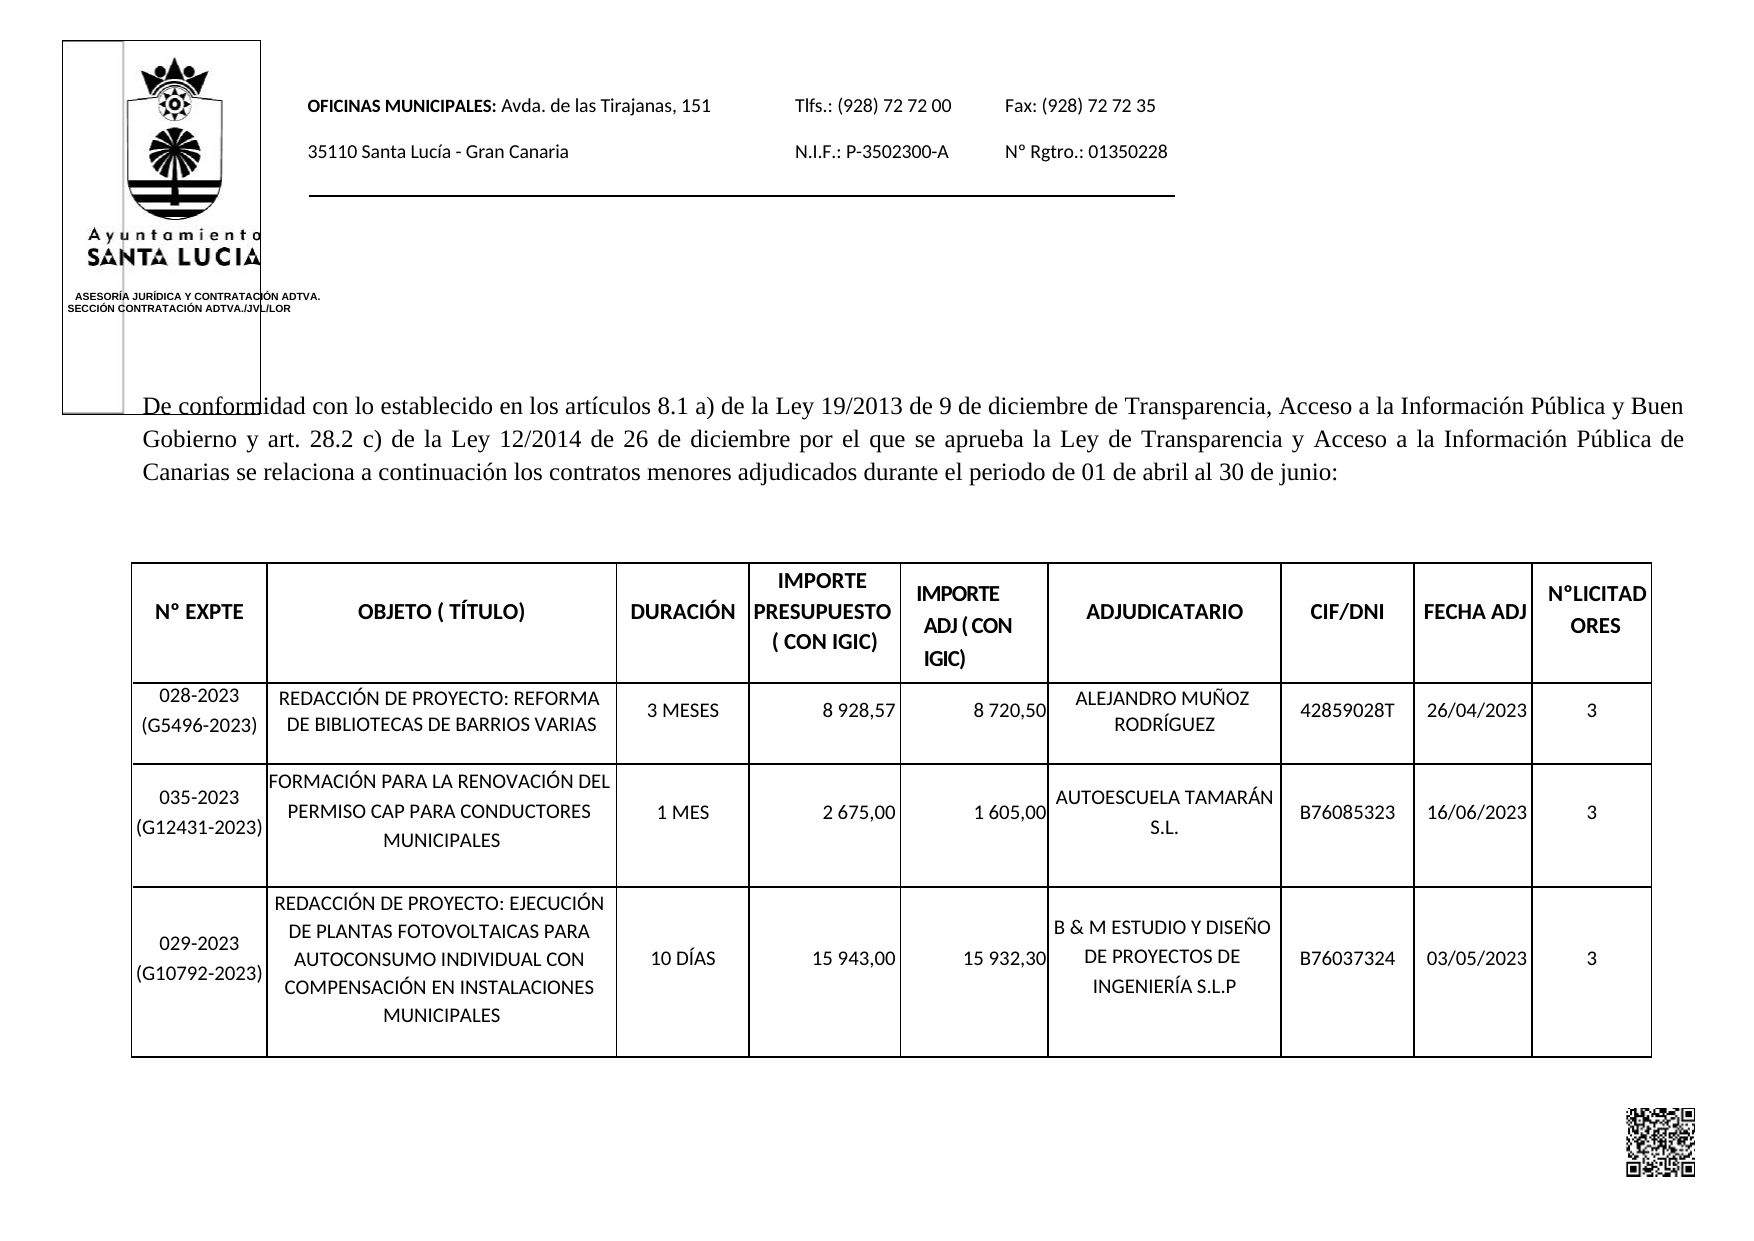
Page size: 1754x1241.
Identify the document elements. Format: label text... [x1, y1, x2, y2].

table_header FECHA ADJ [1415, 564, 1531, 682]
table_cell 3 [1533, 684, 1651, 763]
table_cell REDACCIÓN DE PROYECTO: REFORMA DE BIBLIOTECAS DE BARRIOS VARIAS [268, 684, 616, 763]
text 35110 Santa Lucía - Gran Canaria N.I.F.: P-3502300-A Nº Rgtro.: 01350228 [307, 141, 1717, 163]
picture [1626, 1108, 1695, 1177]
table_cell 42859028T [1282, 684, 1413, 763]
table_cell 15 943,00 [750, 888, 900, 1056]
text ASESORÍA JURÍDICA Y CONTRATACIÓN ADTVA. SECCIÓN CONTRATACIÓN ADTVA./JVL/LOR [67, 291, 1717, 315]
table_cell ALEJANDRO MUÑOZ RODRÍGUEZ [1049, 684, 1280, 763]
table_cell 029-2023 (G10792-2023) [132, 887, 266, 1056]
table_cell FORMACIÓN PARA LA RENOVACIÓN DEL PERMISO CAP PARA CONDUCTORES MUNICIPALES [268, 765, 616, 886]
table_cell 035-2023 (G12431-2023) [132, 764, 266, 886]
table_header NºLICITAD ORES [1533, 564, 1651, 682]
table_header IMPORTE ADJ ( CON IGIC) [901, 564, 1047, 682]
table_cell 3 MESES [617, 684, 748, 763]
table_cell 3 [1533, 765, 1651, 886]
table_cell 2 675,00 [750, 765, 900, 886]
table_header CIF/DNI [1282, 564, 1413, 682]
table_cell 1 MES [617, 765, 748, 886]
table_cell 03/05/2023 [1415, 888, 1531, 1056]
table_cell 15 932,30 [901, 888, 1047, 1056]
table_header Nº EXPTE [132, 564, 266, 682]
table_cell AUTOESCUELA TAMARÁN S.L. [1049, 765, 1280, 886]
picture [63, 41, 260, 414]
text De conformidad con lo establecido en los artículos 8.1 a) de la Ley 19/2013 de 9 de diciembre de Transparencia, Acceso a la Información Pública y Buen Gobierno y art. 28.2 c) de la Ley 12/2014 de 26 de diciembre por el que se aprueba la Ley de Transparencia y Acceso a la Información Pública de Canarias se relaciona a continuación los contratos menores adjudicados durante el periodo de 01 de abril al 30 de junio: [142, 388, 1687, 487]
table_header OBJETO ( TÍTULO) [268, 564, 616, 682]
table_cell 8 928,57 [750, 684, 900, 763]
table_cell 8 720,50 [901, 684, 1047, 763]
table_cell 16/06/2023 [1415, 765, 1531, 886]
table_cell 028-2023 (G5496-2023) [132, 683, 266, 763]
table_cell 3 [1533, 888, 1651, 1056]
table_cell B76037324 [1282, 888, 1413, 1056]
table_header IMPORTE PRESUPUESTO ( CON IGIC) [750, 564, 900, 682]
table_header DURACIÓN [617, 564, 748, 682]
table_cell REDACCIÓN DE PROYECTO: EJECUCIÓN DE PLANTAS FOTOVOLTAICAS PARA AUTOCONSUMO INDIVIDUAL CON COMPENSACIÓN EN INSTALACIONES MUNICIPALES [268, 888, 616, 1056]
table_cell 1 605,00 [901, 765, 1047, 886]
table_header ADJUDICATARIO [1049, 564, 1280, 682]
text OFICINAS MUNICIPALES: Avda. de las Tirajanas, 151 Tlfs.: (928) 72 72 00 Fax: (928) 72 72 35 [307, 93, 1717, 117]
table_cell 10 DÍAS [617, 888, 748, 1056]
table_cell 26/04/2023 [1415, 684, 1531, 763]
table_cell B & M ESTUDIO Y DISEÑO DE PROYECTOS DE INGENIERÍA S.L.P [1049, 888, 1280, 1056]
table_cell B76085323 [1282, 765, 1413, 886]
